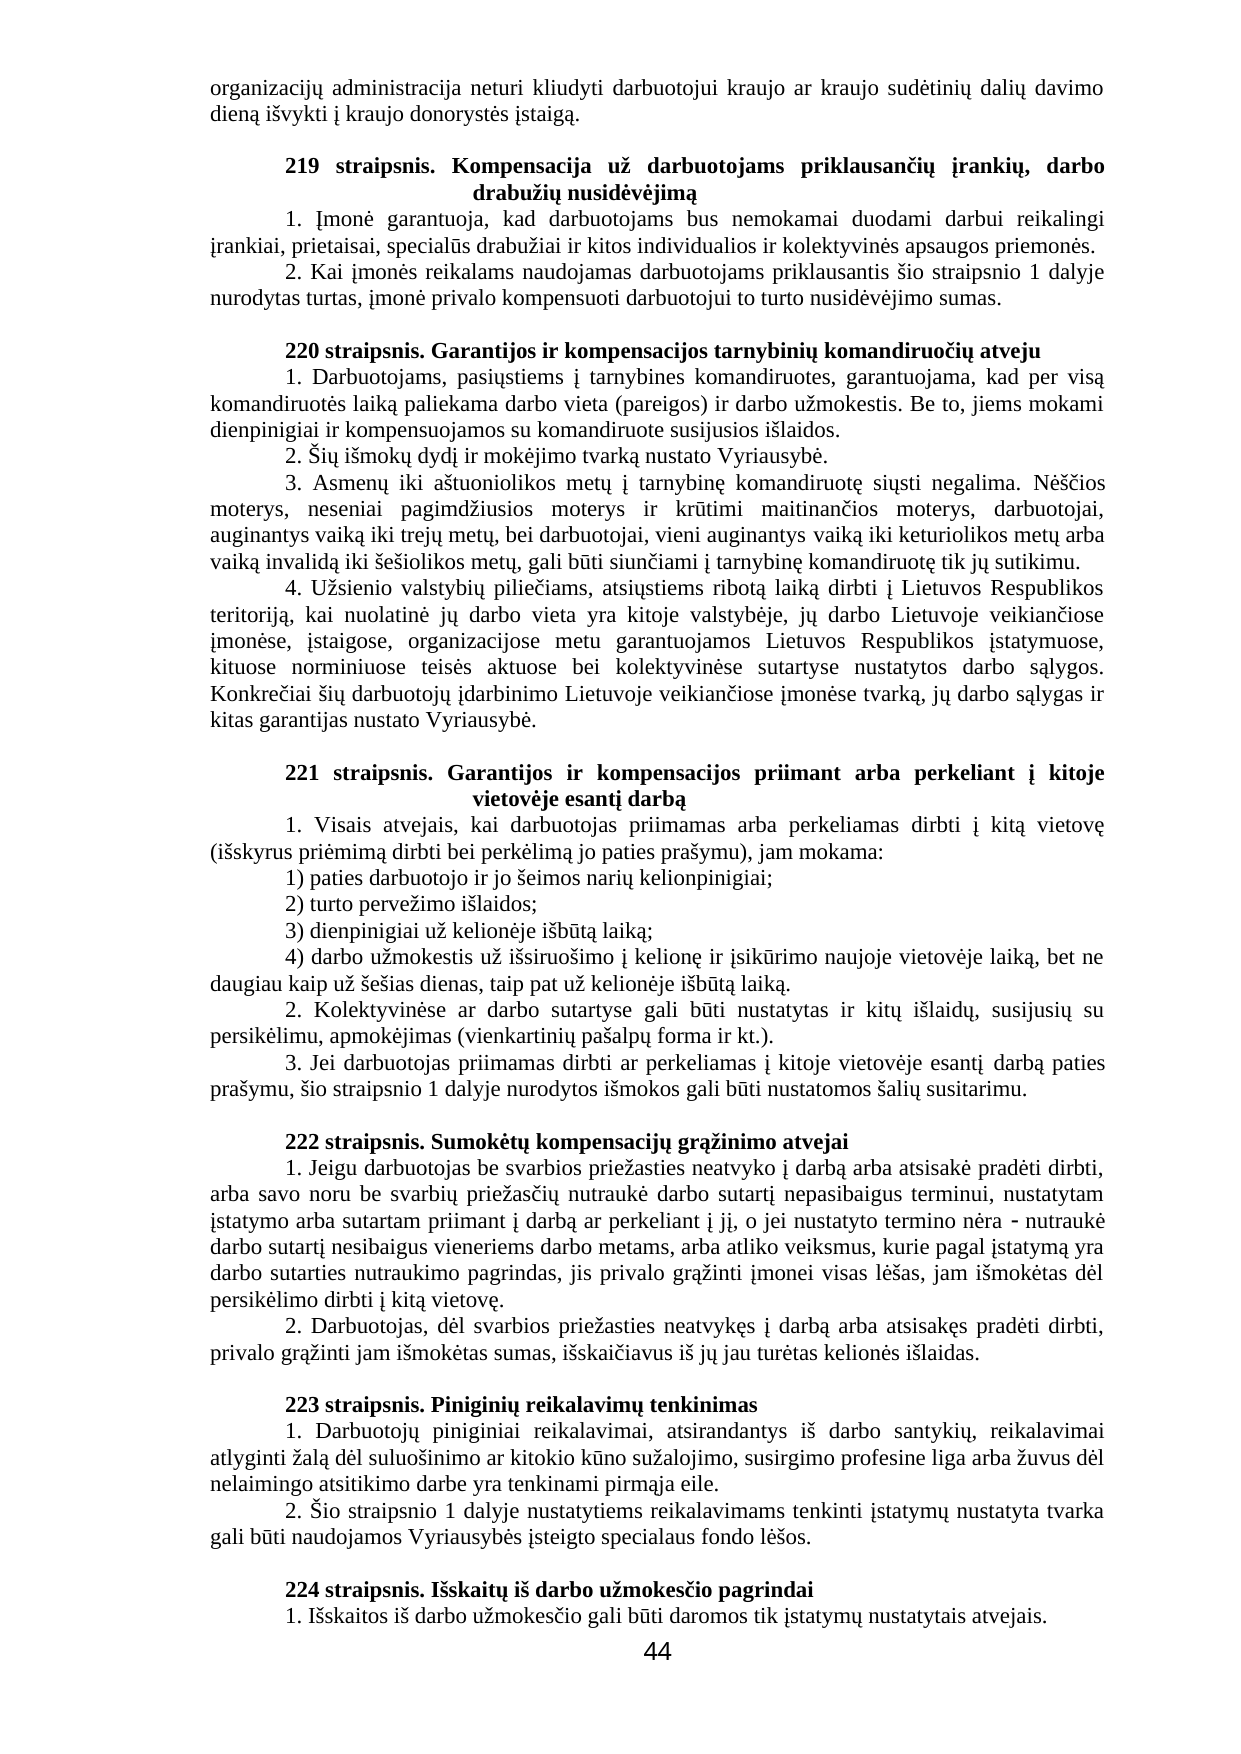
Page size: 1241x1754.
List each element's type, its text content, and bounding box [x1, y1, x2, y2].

text 1) paties darbuotojo ir jo šeimos narių kelionpinigiai; [210, 864, 1106, 891]
text organizacijų administracija neturi kliudyti darbuotojui kraujo ar kraujo sudėtinių dalių davimo dieną išvykti į kraujo donorystės įstaigą. [210, 73, 1106, 126]
text 220 straipsnis. Garantijos ir kompensacijos tarnybinių komandiruočių atveju [285, 337, 1106, 363]
text 1. Jeigu darbuotojas be svarbios priežasties neatvyko į darbą arba atsisakė pradėti dirbti, arba savo noru be svarbių priežasčių nutraukė darbo sutartį nepasibaigus terminui, nustatytam įstatymo arba sutartam priimant į darbą ar perkeliant į jį, o jei nustatyto termino nėra  nutraukė darbo sutartį nesibaigus vieneriems darbo metams, arba atliko veiksmus, kurie pagal įstatymą yra darbo sutarties nutraukimo pagrindas, jis privalo grąžinti įmonei visas lėšas, jam išmokėtas dėl persikėlimo dirbti į kitą vietovę. [210, 1154, 1106, 1312]
text 4) darbo užmokestis už išsiruošimo į kelionę ir įsikūrimo naujoje vietovėje laiką, bet ne daugiau kaip už šešias dienas, taip pat už kelionėje išbūtą laiką. [210, 943, 1106, 996]
text 223 straipsnis. Piniginių reikalavimų tenkinimas [210, 1391, 1106, 1418]
text 2. Kolektyvinėse ar darbo sutartyse gali būti nustatytas ir kitų išlaidų, susijusių su persikėlimu, apmokėjimas (vienkartinių pašalpų forma ir kt.). [210, 996, 1106, 1049]
text 224 straipsnis. Išskaitų iš darbo užmokesčio pagrindai [210, 1576, 1106, 1602]
text 1. Įmonė garantuoja, kad darbuotojams bus nemokamai duodami darbui reikalingi įrankiai, prietaisai, specialūs drabužiai ir kitos individualios ir kolektyvinės apsaugos priemonės. [210, 205, 1106, 258]
text 2. Kai įmonės reikalams naudojamas darbuotojams priklausantis šio straipsnio 1 dalyje nurodytas turtas, įmonė privalo kompensuoti darbuotojui to turto nusidėvėjimo sumas. [210, 258, 1106, 311]
text 1. Išskaitos iš darbo užmokesčio gali būti daromos tik įstatymų nustatytais atvejais. [210, 1602, 1106, 1628]
text 1. Visais atvejais, kai darbuotojas priimamas arba perkeliamas dirbti į kitą vietovę (išskyrus priėmimą dirbti bei perkėlimą jo paties prašymu), jam mokama: [210, 811, 1106, 864]
text 2. Šių išmokų dydį ir mokėjimo tvarką nustato Vyriausybė. [210, 442, 1106, 469]
text 2) turto pervežimo išlaidos; [210, 891, 1106, 917]
text 221 straipsnis. Garantijos ir kompensacijos priimant arba perkeliant į kitoje vietovėje esantį darbą [285, 759, 1106, 811]
text 2. Darbuotojas, dėl svarbios priežasties neatvykęs į darbą arba atsisakęs pradėti dirbti, privalo grąžinti jam išmokėtas sumas, išskaičiavus iš jų jau turėtas kelionės išlaidas. [210, 1312, 1106, 1365]
text 222 straipsnis. Sumokėtų kompensacijų grąžinimo atvejai [210, 1128, 1106, 1154]
text 4. Užsienio valstybių piliečiams, atsiųstiems ribotą laiką dirbti į Lietuvos Respublikos teritoriją, kai nuolatinė jų darbo vieta yra kitoje valstybėje, jų darbo Lietuvoje veikiančiose įmonėse, įstaigose, organizacijose metu garantuojamos Lietuvos Respublikos įstatymuose, kituose norminiuose teisės aktuose bei kolektyvinėse sutartyse nustatytos darbo sąlygos. Konkrečiai šių darbuotojų įdarbinimo Lietuvoje veikiančiose įmonėse tvarką, jų darbo sąlygas ir kitas garantijas nustato Vyriausybė. [210, 574, 1106, 732]
text 3. Asmenų iki aštuoniolikos metų į tarnybinę komandiruotę siųsti negalima. nėščios moterys, neseniai pagimdžiusios moterys ir krūtimi maitinančios moterys, darbuotojai, auginantys vaiką iki trejų metų, bei darbuotojai, vieni auginantys vaiką iki keturiolikos metų arba vaiką invalidą iki šešiolikos metų, gali būti siunčiami į tarnybinę komandiruotę tik jų sutikimu. [210, 469, 1106, 574]
text 3. Jei darbuotojas priimamas dirbti ar perkeliamas į kitoje vietovėje esantį darbą paties prašymu, šio straipsnio 1 dalyje nurodytos išmokos gali būti nustatomos šalių susitarimu. [210, 1049, 1106, 1101]
text 3) dienpinigiai už kelionėje išbūtą laiką; [210, 917, 1106, 943]
text 1. Darbuotojams, pasiųstiems į tarnybines komandiruotes, garantuojama, kad per visą komandiruotės laiką paliekama darbo vieta (pareigos) ir darbo užmokestis. Be to, jiems mokami dienpinigiai ir kompensuojamos su komandiruote susijusios išlaidos. [210, 363, 1106, 442]
text 2. Šio straipsnio 1 dalyje nustatytiems reikalavimams tenkinti įstatymų nustatyta tvarka gali būti naudojamos Vyriausybės įsteigto specialaus fondo lėšos. [210, 1497, 1106, 1549]
text 1. Darbuotojų piniginiai reikalavimai, atsirandantys iš darbo santykių, reikalavimai atlyginti žalą dėl suluošinimo ar kitokio kūno sužalojimo, susirgimo profesine liga arba žuvus dėl nelaimingo atsitikimo darbe yra tenkinami pirmąja eile. [210, 1418, 1106, 1497]
text 219 straipsnis. Kompensacija už darbuotojams priklausančių įrankių, darbo drabužių nusidėvėjimą [285, 153, 1106, 205]
